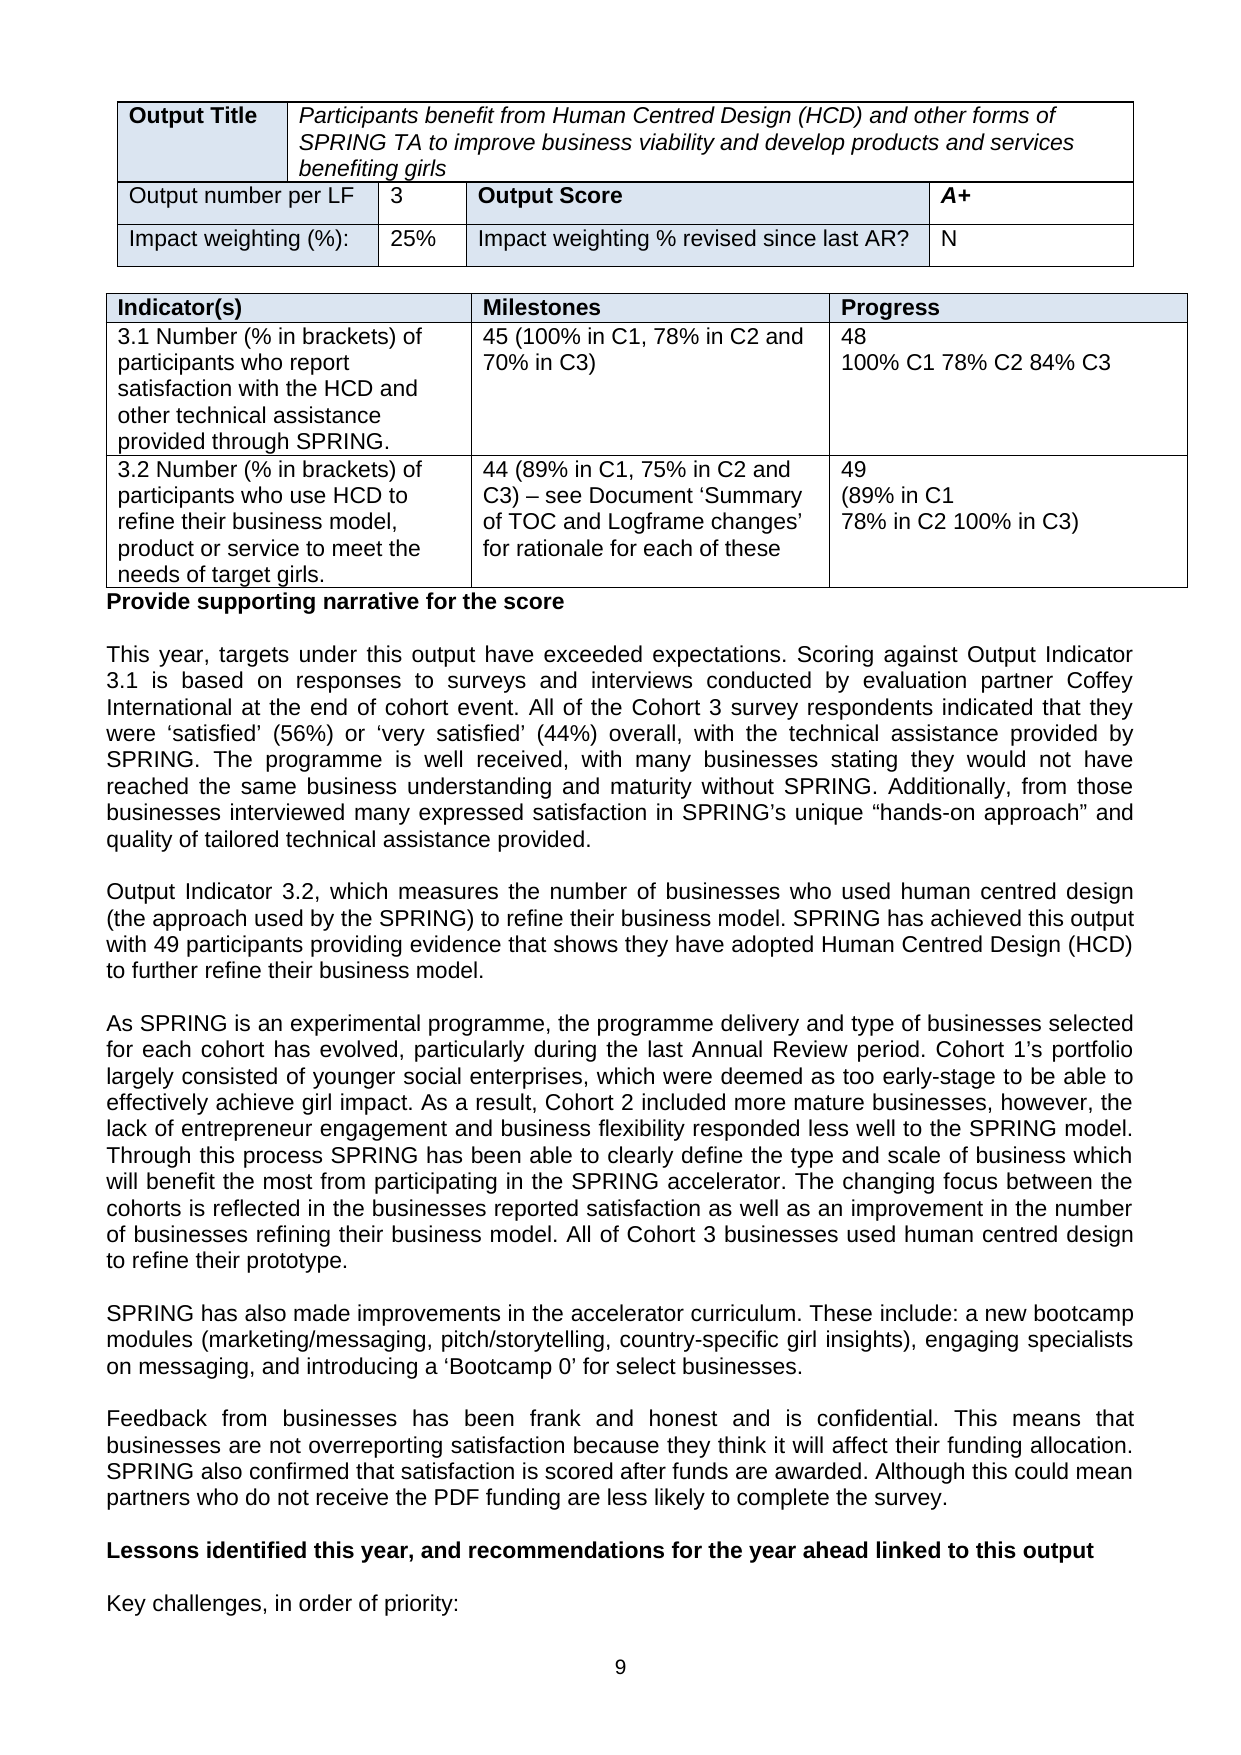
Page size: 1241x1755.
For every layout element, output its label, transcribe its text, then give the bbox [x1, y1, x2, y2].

table_header Indicator(s) [107, 294, 471, 322]
table_cell 3.2 Number (% in brackets) of participants who use HCD to refine their business model, product or service to meet the needs of target girls. [107, 456, 471, 587]
table_cell Impact weighting (%): [118, 225, 378, 266]
table_cell 25% [379, 225, 466, 266]
table_cell A+ [930, 183, 1133, 224]
text SPRING has also made improvements in the accelerator curriculum. These include: a new bootcamp modules (marketing/messaging, pitch/storytelling, country-specific girl insights), engaging specialists on messaging, and introducing a ‘Bootcamp 0’ for select businesses. [106, 1300, 1134, 1379]
table_cell 45 (100% in C1, 78% in C2 and 70% in C3) [472, 323, 829, 454]
table_header Participants benefit from Human Centred Design (HCD) and other forms of SPRING TA to improve business viability and develop products and services benefiting girls [288, 103, 1133, 181]
table_header Output Title [118, 103, 287, 181]
table_cell Output Score [467, 183, 929, 224]
table_cell N [930, 225, 1133, 266]
table_cell 49 (89% in C1 78% in C2 100% in C3) [830, 456, 1187, 587]
text As SPRING is an experimental programme, the programme delivery and type of businesses selected for each cohort has evolved, particularly during the last Annual Review period. Cohort 1’s portfolio largely consisted of younger social enterprises, which were deemed as too early-stage to be able to effectively achieve girl impact. As a result, Cohort 2 included more mature businesses, however, the lack of entrepreneur engagement and business flexibility responded less well to the SPRING model. Through this process SPRING has been able to clearly define the type and scale of business which will benefit the most from participating in the SPRING accelerator. The changing focus between the cohorts is reflected in the businesses reported satisfaction as well as an improvement in the number of businesses refining their business model. All of Cohort 3 businesses used human centred design to refine their prototype. [106, 1010, 1134, 1273]
text This year, targets under this output have exceeded expectations. Scoring against Output Indicator 3.1 is based on responses to surveys and interviews conducted by evaluation partner Coffey International at the end of cohort event. All of the Cohort 3 survey respondents indicated that they were ‘satisfied’ (56%) or ‘very satisfied’ (44%) overall, with the technical assistance provided by SPRING. The programme is well received, with many businesses stating they would not have reached the same business understanding and maturity without SPRING. Additionally, from those businesses interviewed many expressed satisfaction in SPRING’s unique “hands-on approach” and quality of tailored technical assistance provided. [106, 641, 1134, 852]
text Feedback from businesses has been frank and honest and is confidential. This means that businesses are not overreporting satisfaction because they think it will affect their funding allocation. SPRING also confirmed that satisfaction is scored after funds are awarded. Although this could mean partners who do not receive the PDF funding are less likely to complete the survey. [106, 1405, 1134, 1511]
table_cell Impact weighting % revised since last AR? [467, 225, 929, 266]
text Provide supporting narrative for the score [106, 588, 1134, 615]
table_cell Output number per LF [118, 183, 378, 224]
text Key challenges, in order of priority: [106, 1590, 1134, 1616]
table_cell 3.1 Number (% in brackets) of participants who report satisfaction with the HCD and other technical assistance provided through SPRING. [107, 323, 471, 454]
table_header Progress [830, 294, 1187, 322]
text Output Indicator 3.2, which measures the number of businesses who used human centred design (the approach used by the SPRING) to refine their business model. SPRING has achieved this output with 49 participants providing evidence that shows they have adopted Human Centred Design (HCD) to further refine their business model. [106, 878, 1134, 984]
table_cell 44 (89% in C1, 75% in C2 and C3) – see Document ‘Summary of TOC and Logframe changes’ for rationale for each of these [472, 456, 829, 587]
text Lessons identified this year, and recommendations for the year ahead linked to this output [106, 1537, 1134, 1563]
table_cell 3 [379, 183, 466, 224]
table_cell 48 100% C1 78% C2 84% C3 [830, 323, 1187, 454]
table_header Milestones [472, 294, 829, 322]
